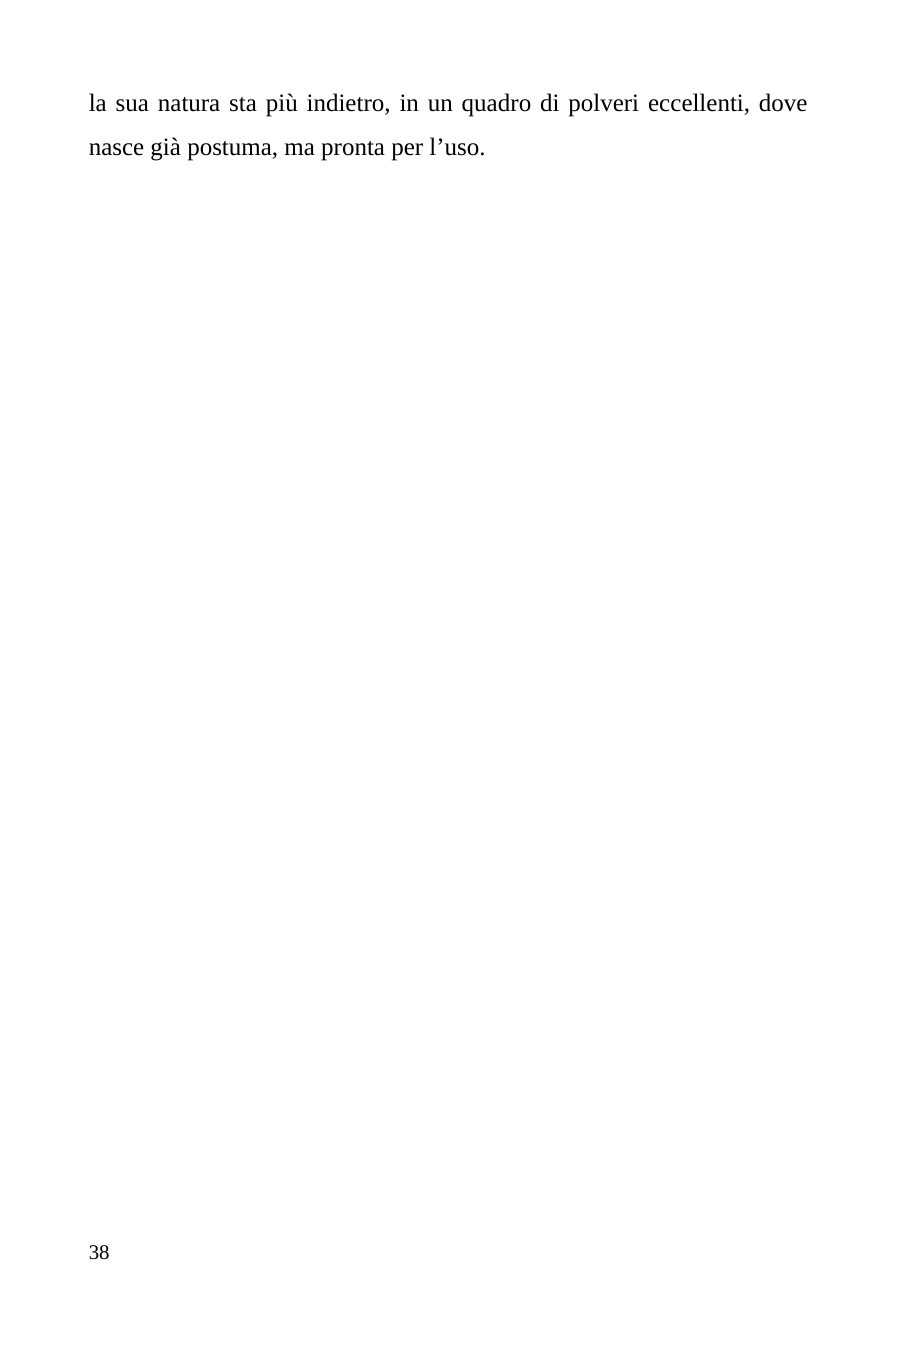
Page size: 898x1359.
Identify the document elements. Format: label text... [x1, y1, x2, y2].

text la sua natura sta più indietro, in un quadro di polveri eccellenti, dove nasce già postuma, ma pronta per l’uso. [88, 88, 809, 160]
